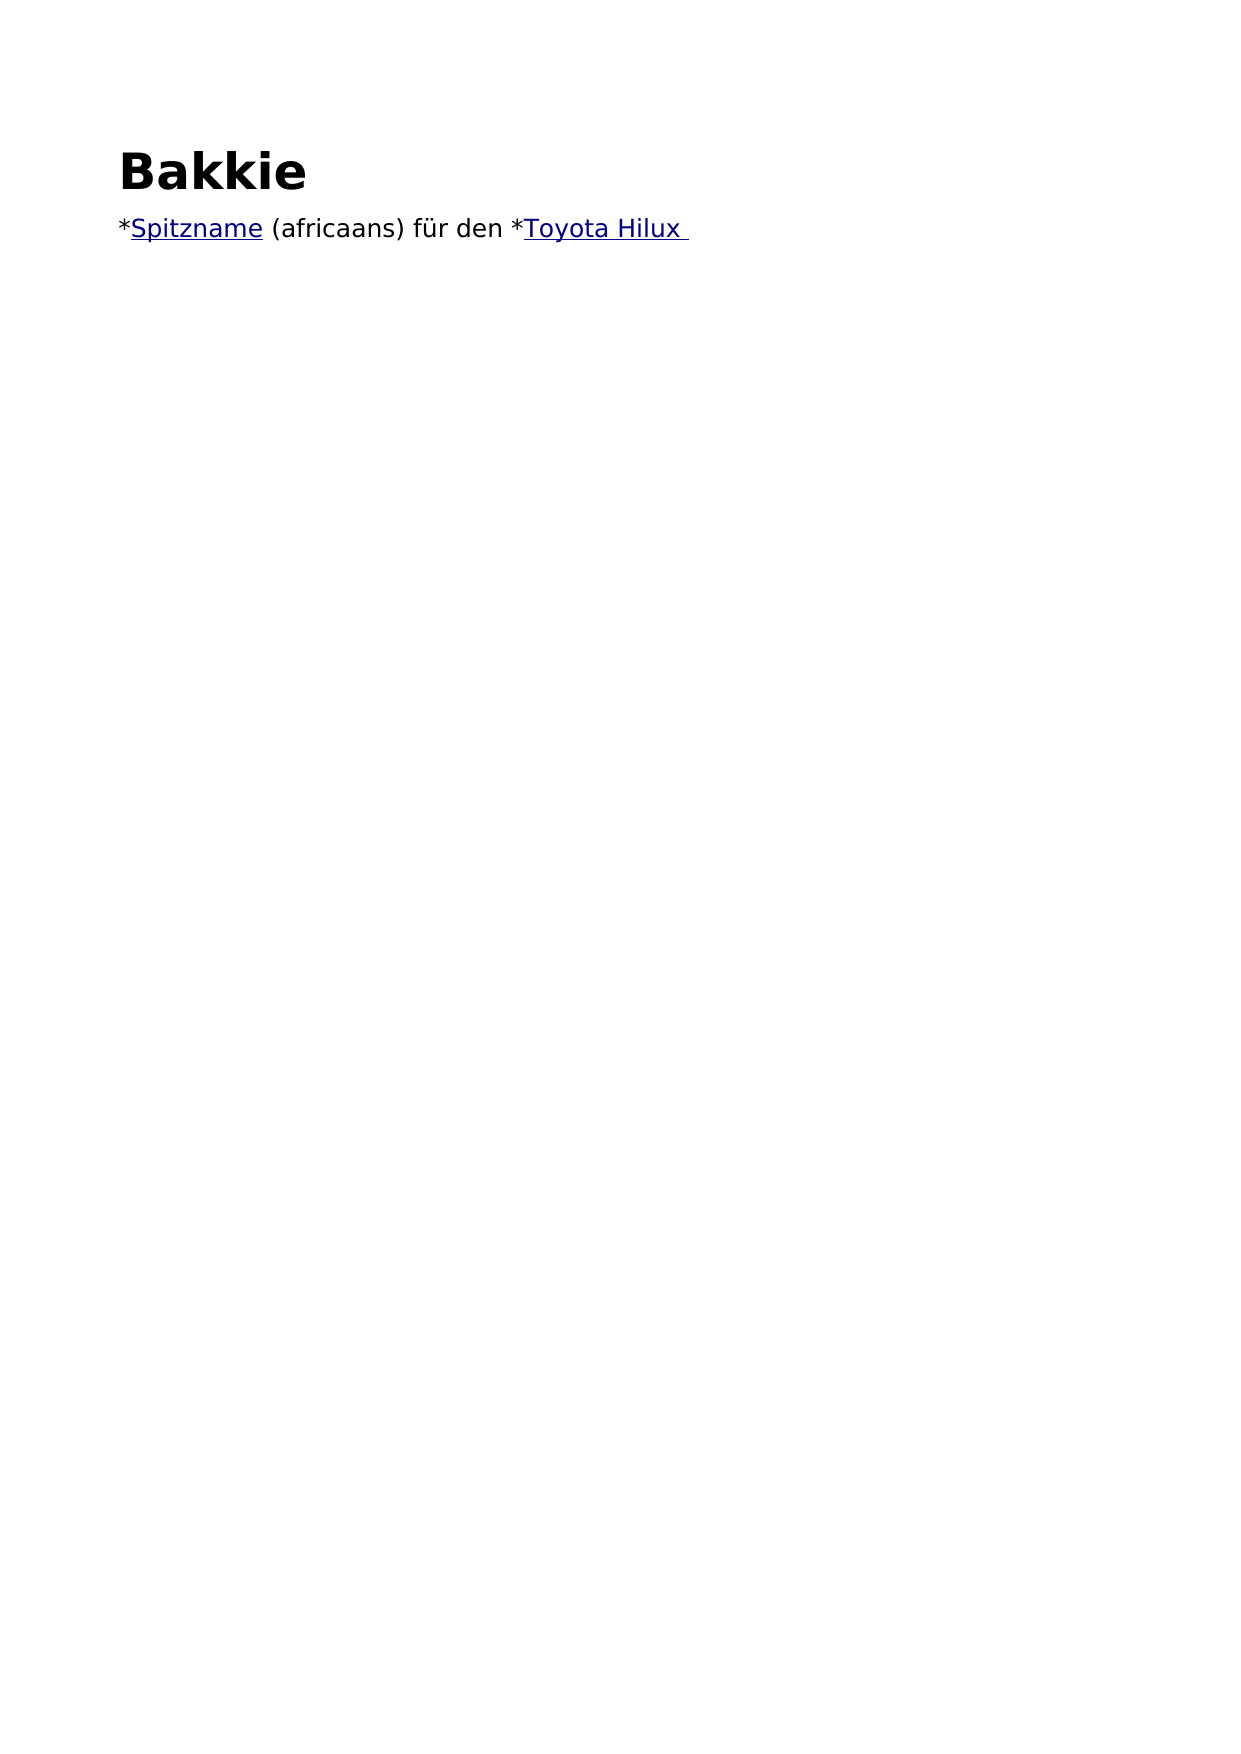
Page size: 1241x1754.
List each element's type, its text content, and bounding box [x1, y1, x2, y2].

subtitle Bakkie [118, 143, 1122, 201]
text *Spitzname (africaans) für den *Toyota Hilux [118, 214, 1122, 243]
